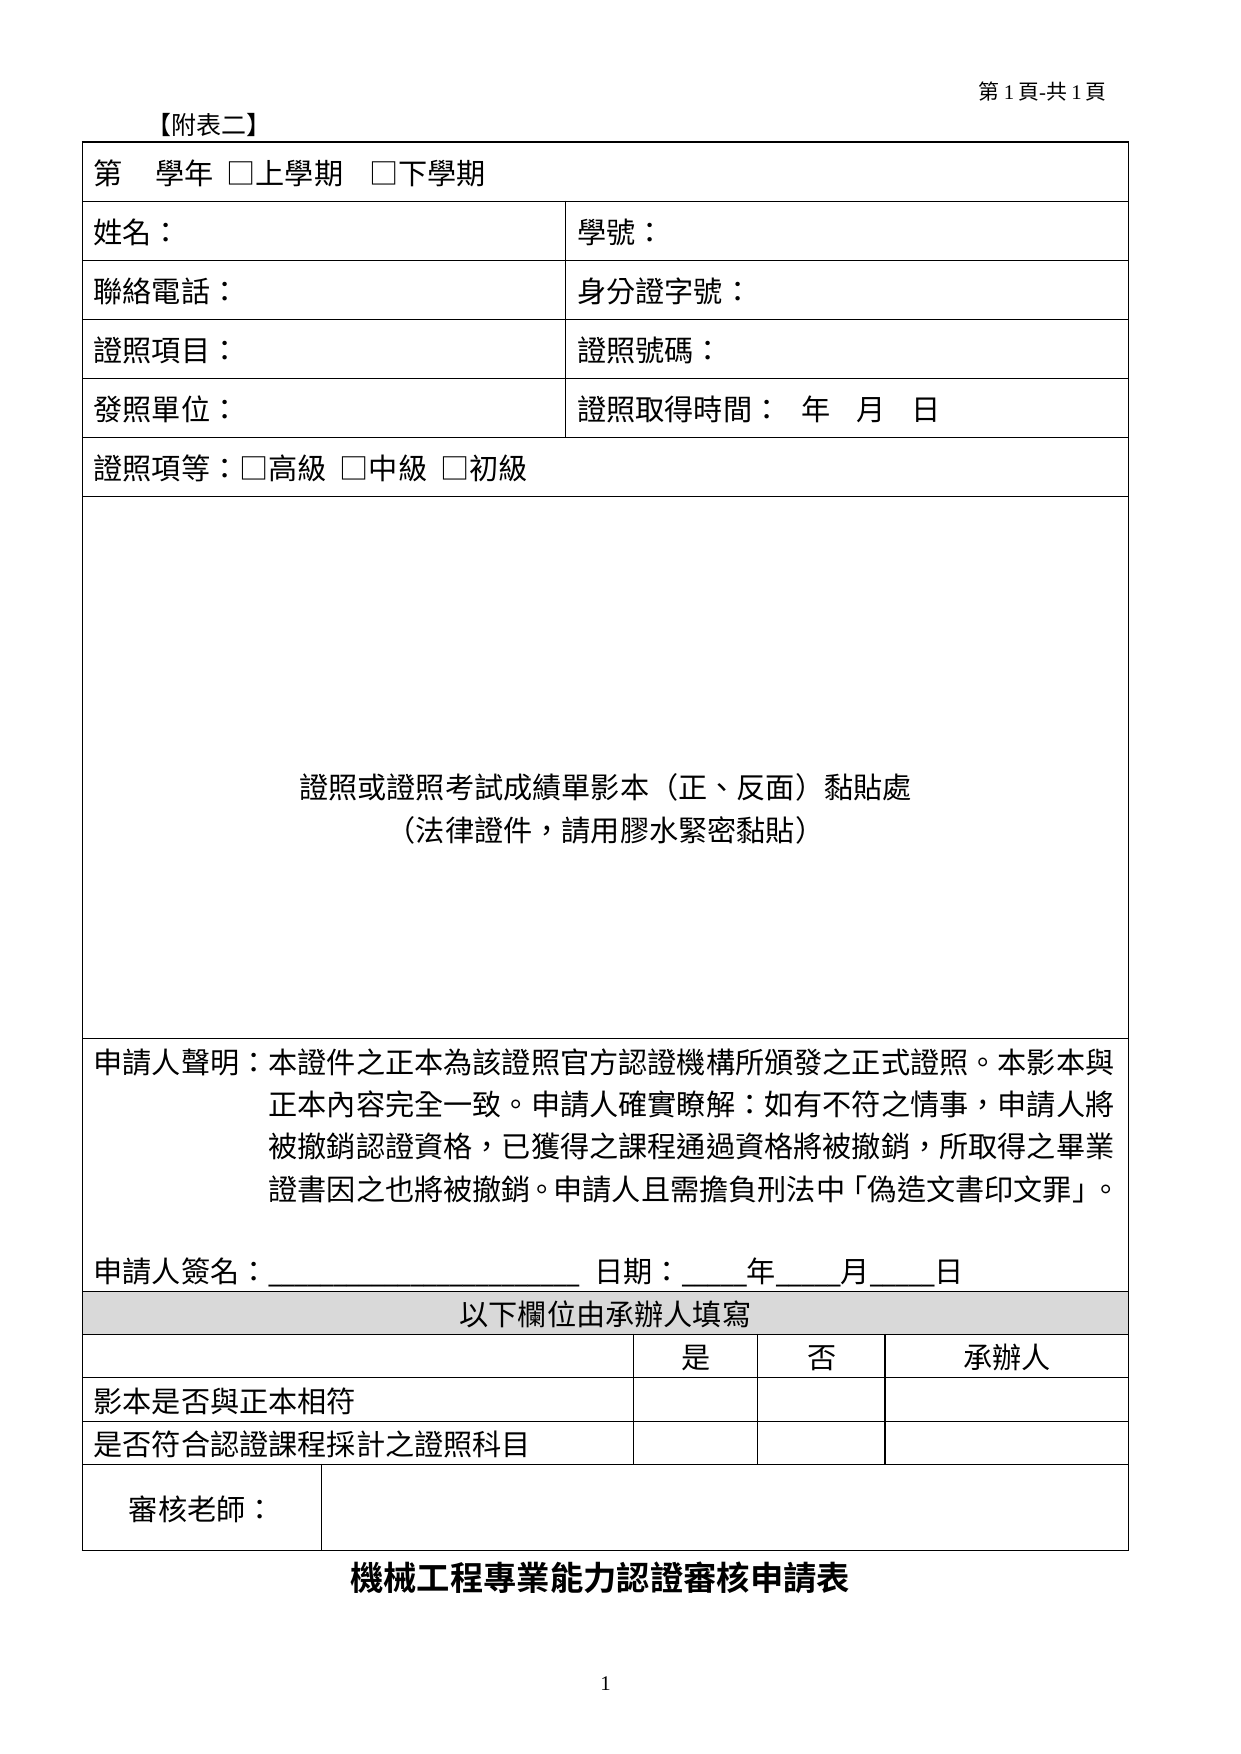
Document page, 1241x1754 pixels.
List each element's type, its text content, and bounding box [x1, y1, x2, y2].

text 【附表二】 [146, 105, 1106, 141]
table_cell 影本是否與正本相符 [83, 1378, 633, 1421]
table_cell 姓名： [83, 202, 565, 259]
table_cell [634, 1422, 757, 1464]
text 機械工程專業能力認證審核申請表 [94, 1551, 1106, 1600]
table_cell 身分證字號： [566, 261, 1128, 319]
table_cell 承辦人 [886, 1335, 1128, 1377]
table_header 第 學年 □上學期 □下學期 [83, 143, 1128, 201]
table_cell [322, 1465, 1128, 1550]
table_cell 否 [758, 1335, 884, 1377]
table_cell [886, 1378, 1128, 1421]
table_cell [634, 1378, 757, 1421]
table_cell 證照取得時間： 年 月 日 [566, 379, 1128, 437]
table_cell 發照單位： [83, 379, 565, 437]
table_cell [83, 1335, 633, 1377]
table_cell 是否符合認證課程採計之證照科目 [83, 1422, 633, 1464]
table_cell [886, 1422, 1128, 1464]
table_cell 證照項目： [83, 320, 565, 378]
table_cell 證照項等：□高級 □中級 □初級 [83, 438, 1128, 496]
table_cell 證照或證照考試成績單影本（正、反面）黏貼處 （法律證件，請用膠水緊密黏貼） [83, 497, 1128, 1038]
table_cell 審核老師： [83, 1465, 321, 1550]
table_cell [758, 1378, 884, 1421]
table_cell 是 [634, 1335, 757, 1377]
table_cell 申請人聲明：本證件之正本為該證照官方認證機構所頒發之正式證照。本影本與正本內容完全一致。申請人確實瞭解：如有不符之情事，申請人將被撤銷認證資格，已獲得之課程通過資格將被撤銷，所取得之畢業證書因之也將被撤銷。申請人且需擔負刑法中「偽造文書印文罪」。 申請人簽名：________________________ 日期：_____年_____月_____日 [83, 1039, 1128, 1291]
table_cell [758, 1422, 884, 1464]
table_cell 學號： [566, 202, 1128, 259]
table_cell 證照號碼： [566, 320, 1128, 378]
table_cell 聯絡電話： [83, 261, 565, 319]
table_cell 以下欄位由承辦人填寫 [83, 1292, 1128, 1334]
